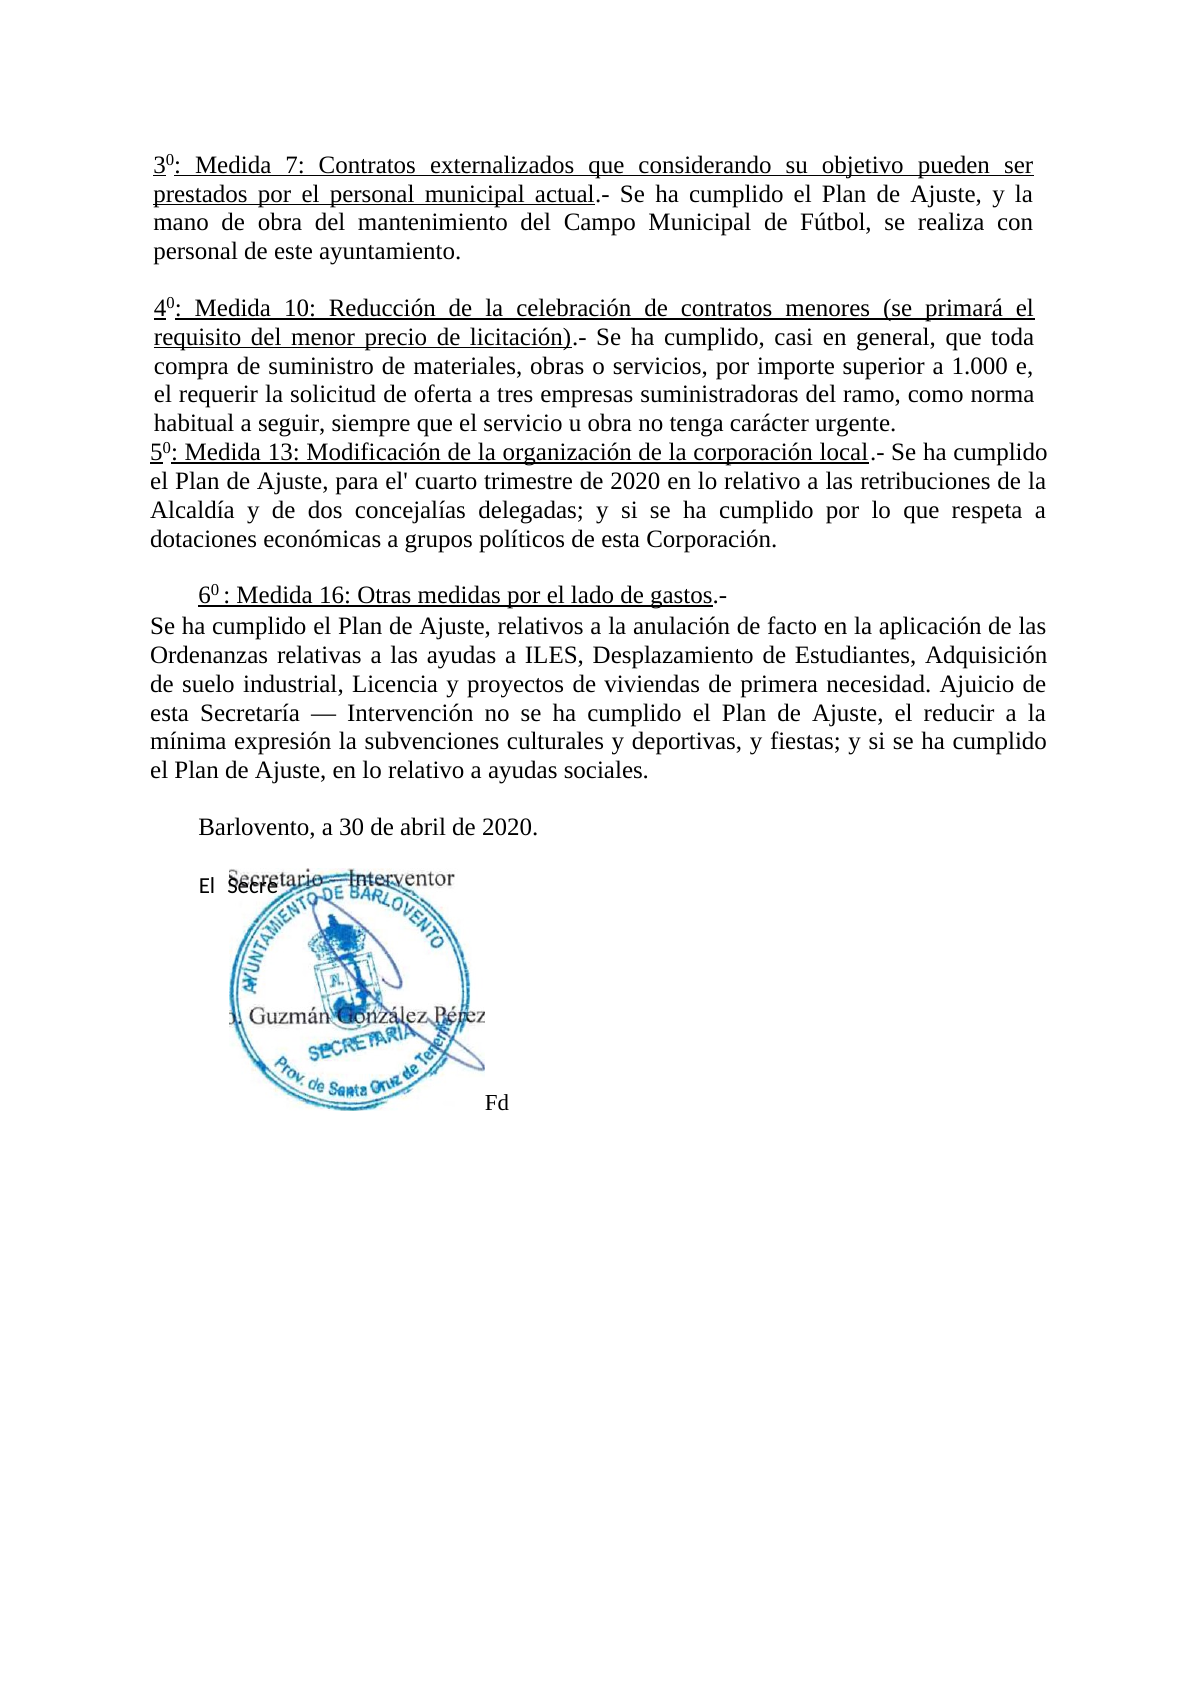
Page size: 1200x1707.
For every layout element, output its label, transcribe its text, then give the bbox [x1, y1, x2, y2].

text Fd [199, 869, 1050, 1116]
text 30: Medida 7: Contratos externalizados que considerando su objetivo pueden ser prestados por el personal municipal actual.- Se ha cumplido el Plan de Ajuste, y la mano de obra del mantenimiento del Campo Municipal de Fútbol, se realiza con personal de este ayuntamiento. [153, 150, 1034, 265]
text Se ha cumplido el Plan de Ajuste, relativos a la anulación de facto en la aplicación de las Ordenanzas relativas a las ayudas a ILES, Desplazamiento de Estudiantes, Adquisición de suelo industrial, Licencia y proyectos de viviendas de primera necesidad. Ajuicio de esta Secretaría — Intervención no se ha cumplido el Plan de Ajuste, el reducir a la mínima expresión la subvenciones culturales y deportivas, y fiestas; y si se ha cumplido el Plan de Ajuste, en lo relativo a ayudas sociales. [150, 611, 1048, 784]
text 40: Medida 10: Reducción de la celebración de contratos menores (se primará el requisito del menor precio de licitación).- Se ha cumplido, casi en general, que toda compra de suministro de materiales, obras o servicios, por importe superior a 1.000 e, el requerir la solicitud de oferta a tres empresas suministradoras del ramo, como norma habitual a seguir, siempre que el servicio u obra no tenga carácter urgente. [154, 293, 1035, 437]
text Barlovento, a 30 de abril de 2020. [198, 812, 1048, 841]
text 50: Medida 13: Modificación de la organización de la corporación local.- Se ha cumplido el Plan de Ajuste, para el' cuarto trimestre de 2020 en lo relativo a las retribuciones de la Alcaldía y de dos concejalías delegadas; y si se ha cumplido por lo que respeta a dotaciones económicas a grupos políticos de esta Corporación. [150, 437, 1048, 552]
text 60 : Medida 16: Otras medidas por el lado de gastos.- [198, 581, 1050, 609]
